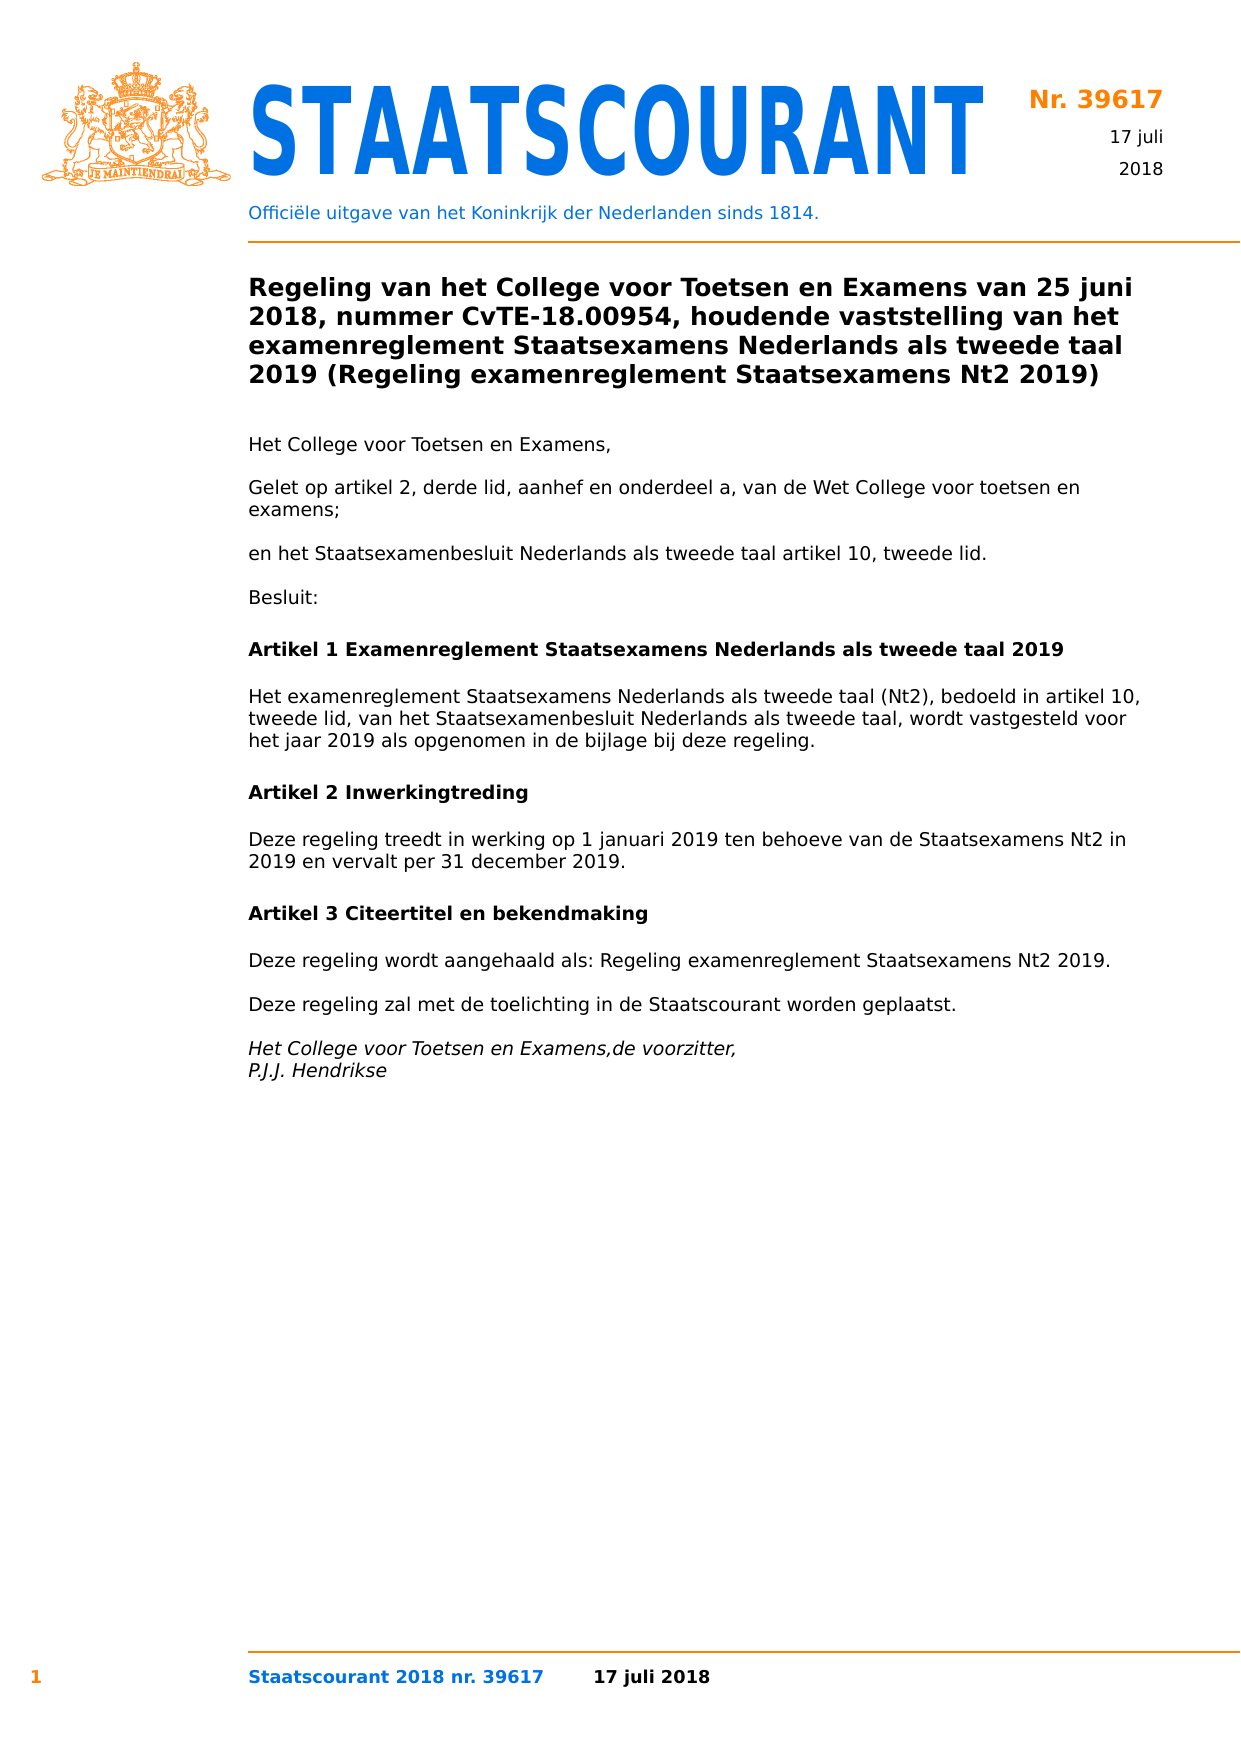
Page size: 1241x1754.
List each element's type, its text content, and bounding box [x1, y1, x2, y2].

subtitle Artikel 1 Examenreglement Staatsexamens Nederlands als tweede taal 2019 [248, 639, 1163, 661]
subtitle Artikel 2 Inwerkingtreding [248, 782, 1163, 804]
subtitle Regeling van het College voor Toetsen en Examens van 25 juni 2018, nummer CvTE-18.00954, houdende vaststelling van het examenreglement Staatsexamens Nederlands als tweede taal 2019 (Regeling examenreglement Staatsexamens Nt2 2019) [248, 273, 1163, 390]
text Gelet op artikel 2, derde lid, aanhef en onderdeel a, van de Wet College voor toetsen en examens; [248, 477, 1163, 521]
text Het examenreglement Staatsexamens Nederlands als tweede taal (Nt2), bedoeld in artikel 10, tweede lid, van het Staatsexamenbesluit Nederlands als tweede taal, wordt vastgesteld voor het jaar 2019 als opgenomen in de bijlage bij deze regeling. [248, 686, 1163, 752]
table_cell Officiële uitgave van het Koninkrijk der Nederlanden sinds 1814. [248, 203, 1240, 241]
table_header Nr. 39617 [998, 62, 1240, 121]
text Het College voor Toetsen en Examens, [248, 433, 1163, 455]
text Besluit: [248, 587, 1163, 609]
table_cell 17 juli [998, 121, 1240, 153]
subtitle Artikel 3 Citeertitel en bekendmaking [248, 903, 1163, 925]
text Deze regeling zal met de toelichting in de Staatscourant worden geplaatst. [248, 994, 1163, 1016]
text Deze regeling wordt aangehaald als: Regeling examenreglement Staatsexamens Nt2 2019. [248, 950, 1163, 972]
table_header [25, 62, 248, 241]
text Het College voor Toetsen en Examens,de voorzitter, P.J.J. Hendrikse [248, 1037, 1163, 1081]
table_cell 2018 [998, 153, 1240, 203]
table_header STAATSCOURANT [248, 62, 998, 203]
picture [41, 62, 231, 186]
text en het Staatsexamenbesluit Nederlands als tweede taal artikel 10, tweede lid. [248, 543, 1163, 565]
text Deze regeling treedt in werking op 1 januari 2019 ten behoeve van de Staatsexamens Nt2 in 2019 en vervalt per 31 december 2019. [248, 829, 1163, 873]
